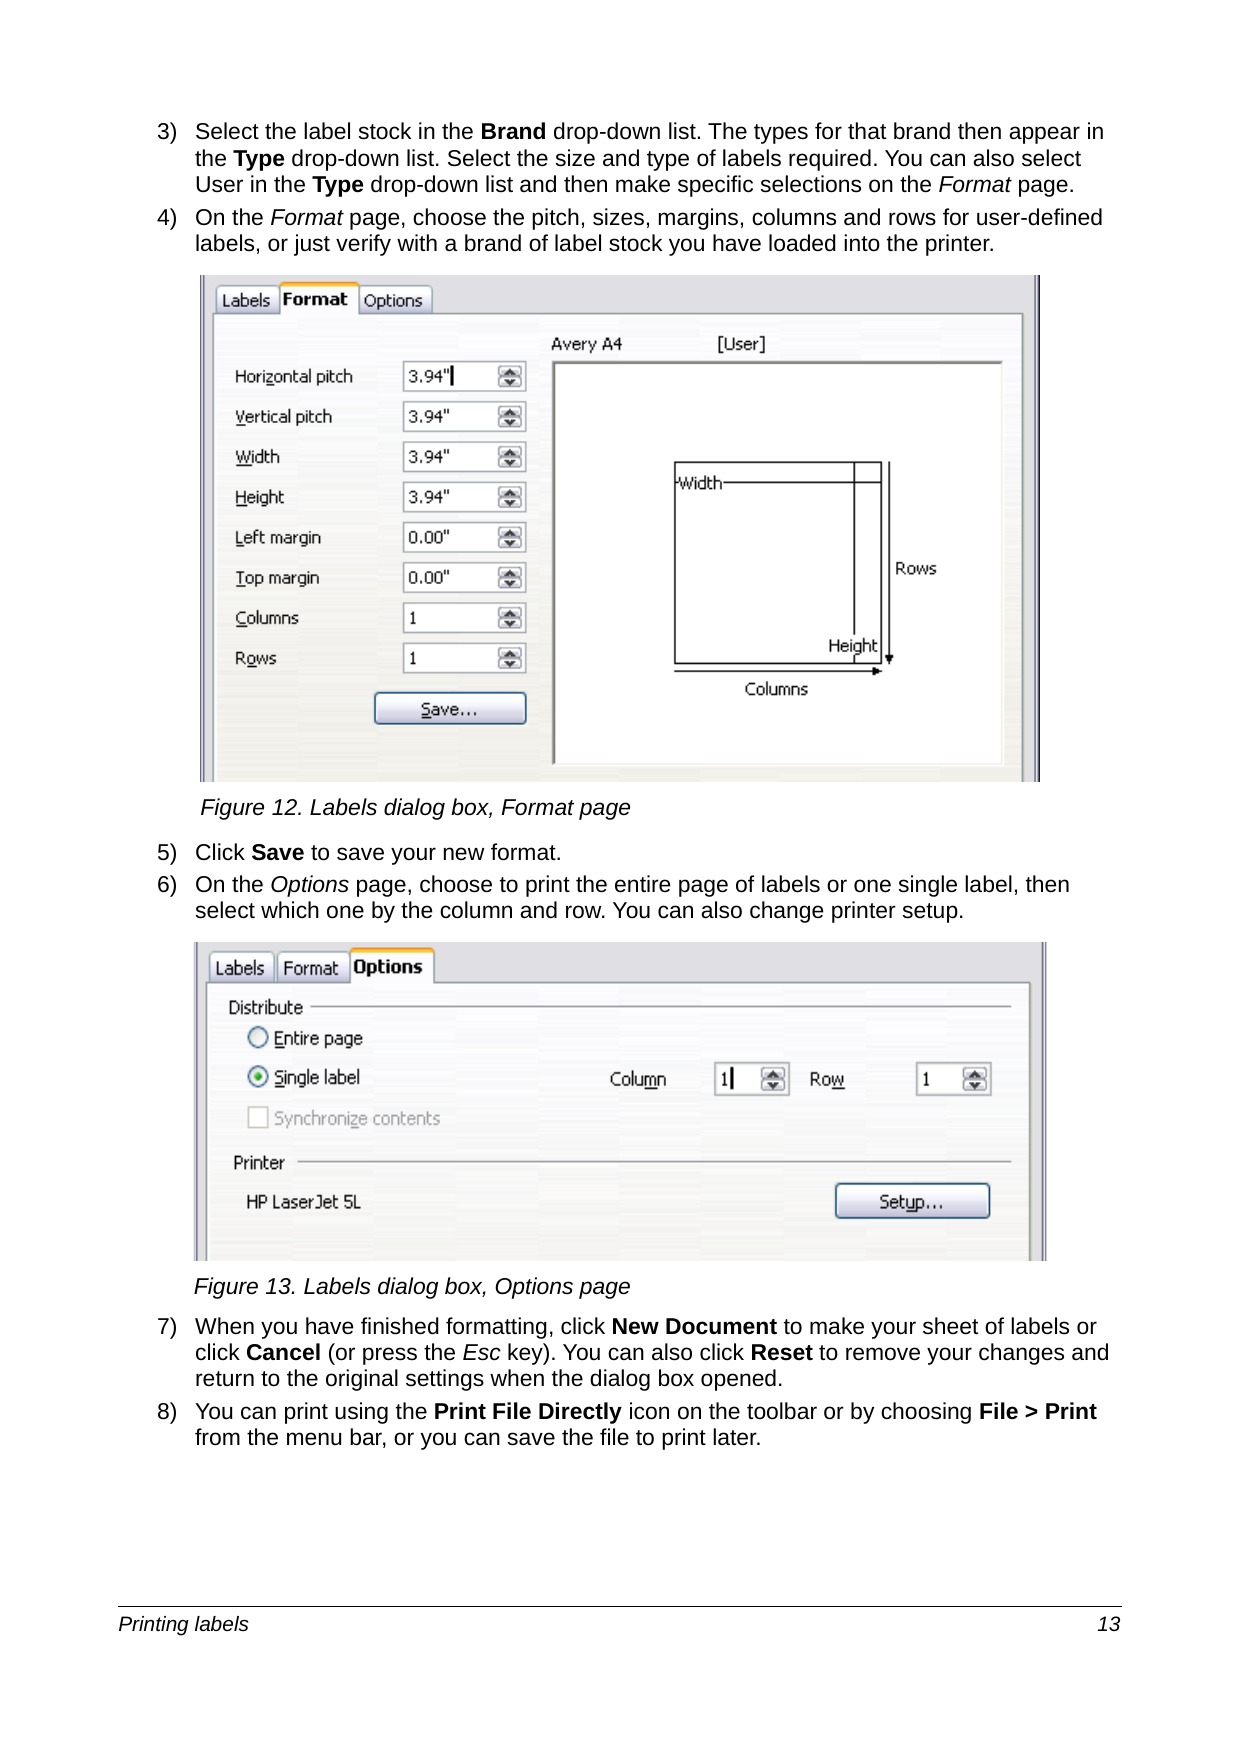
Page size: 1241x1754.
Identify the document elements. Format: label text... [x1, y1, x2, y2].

list On the Format page, choose the pitch, sizes, margins, columns and rows for user-defined labels, or just verify with a brand of label stock you have loaded into the printer. [177, 203, 1122, 256]
list You can print using the Print File Directly icon on the toolbar or by choosing File > Print from the menu bar, or you can save the file to print later. [177, 1398, 1122, 1451]
list Select the label stock in the Brand drop-down list. The types for that brand then appear in the Type drop-down list. Select the size and type of labels required. You can also select User in the Type drop-down list and then make specific selections on the Format page. [177, 118, 1122, 197]
list Click Save to save your new format. [177, 838, 1122, 865]
picture [200, 275, 1040, 782]
text Figure 12. Labels dialog box, Format page [200, 794, 1040, 820]
text Figure 13. Labels dialog box, Options page [194, 1273, 1046, 1299]
picture [193, 942, 1047, 1261]
list On the Options page, choose to print the entire page of labels or one single label, then select which one by the column and row. You can also change printer setup. [177, 871, 1122, 924]
list When you have finished formatting, click New Document to make your sheet of labels or click Cancel (or press the Esc key). You can also click Reset to remove your changes and return to the original settings when the dialog box opened. [177, 1313, 1122, 1392]
